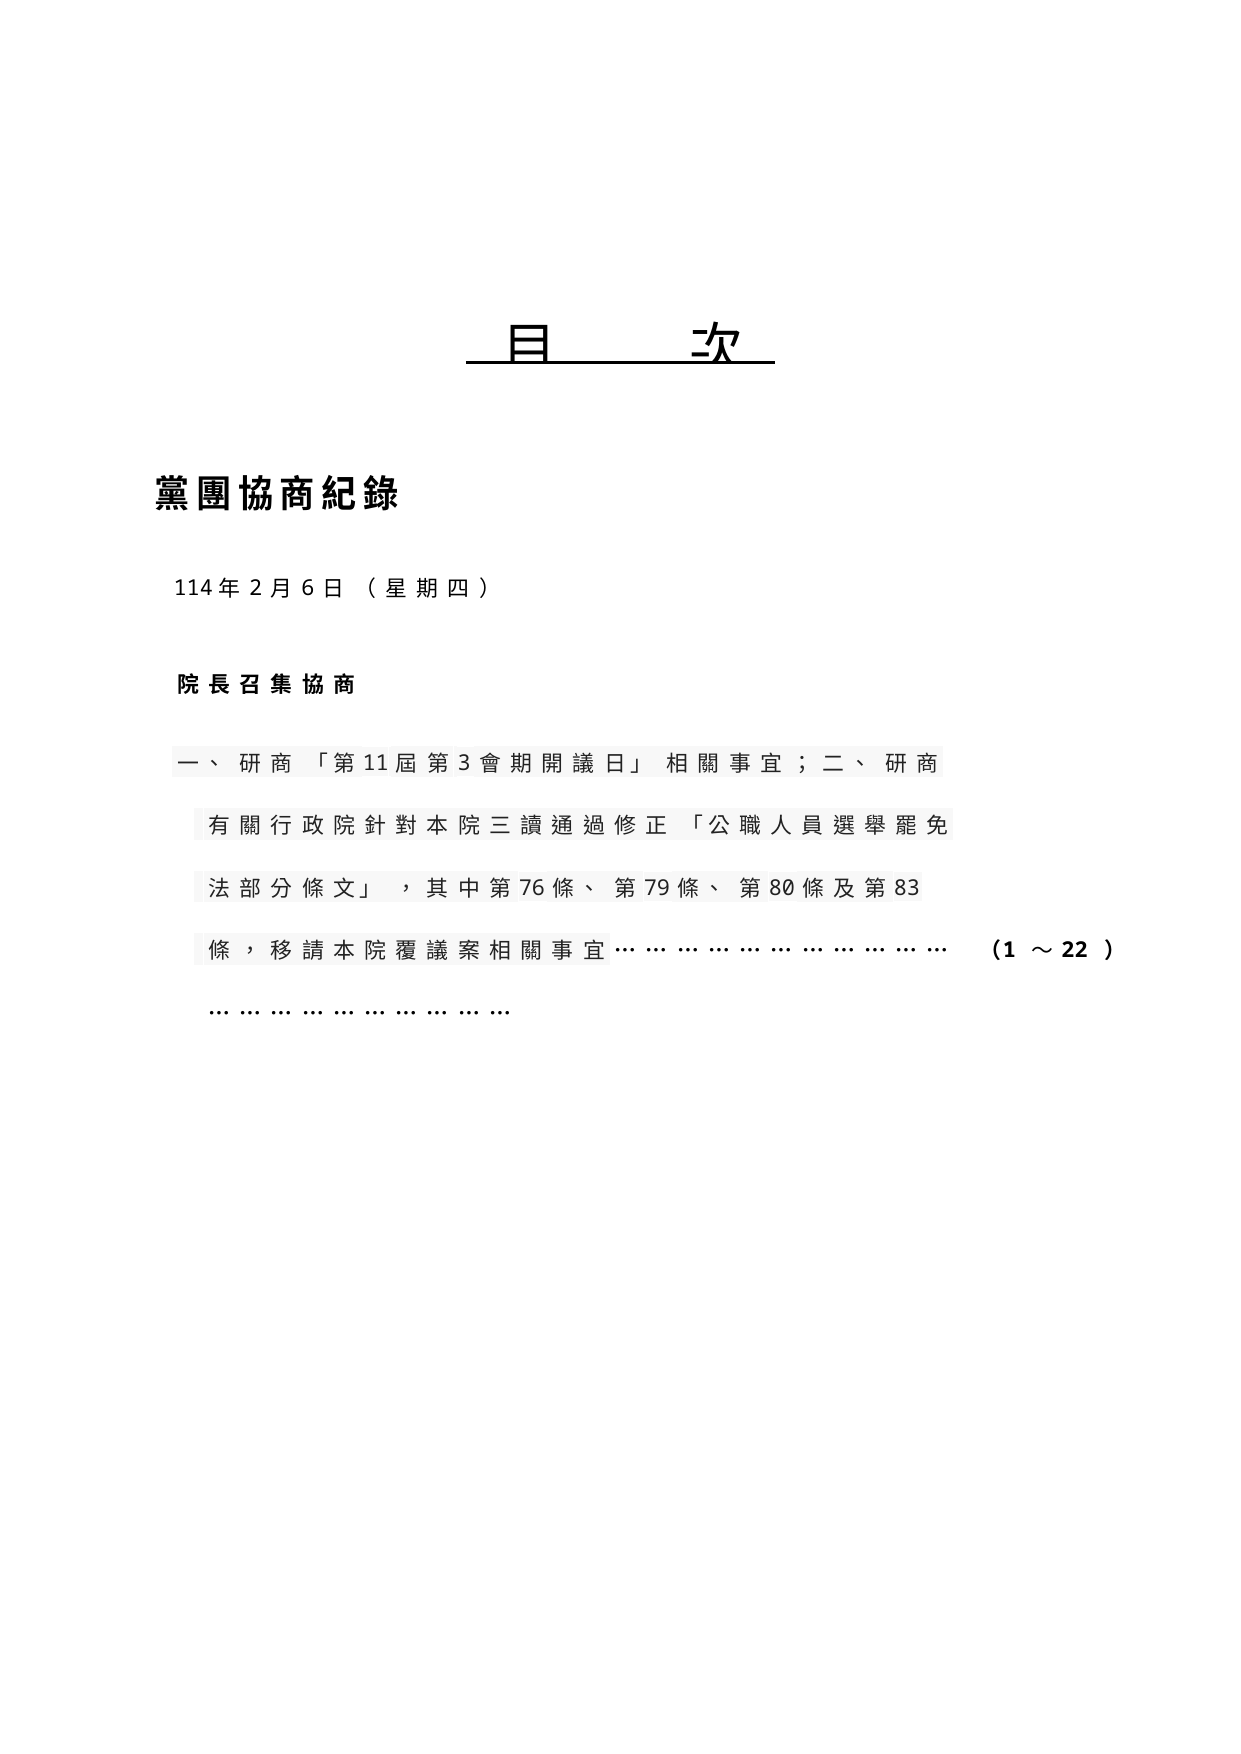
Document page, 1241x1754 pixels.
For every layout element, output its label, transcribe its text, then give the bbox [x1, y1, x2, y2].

table_cell ～ [1023, 730, 1053, 1043]
table_cell 院長召集協商 [150, 635, 1108, 730]
table_cell 一、研商「第11屆第3會期開議日」相關事宜；二、研商有關行政院針對本院三讀通過修正「公職人員選舉罷免法部分條文」，其中第76條、第79條、第80條及第83條，移請本院覆議案相關事宜……………………………………………………… [150, 730, 967, 1043]
table_cell ） [1091, 730, 1108, 1043]
table_cell （ [967, 730, 986, 1043]
table_header 黨團協商紀錄 [150, 443, 1108, 539]
table_cell 22 [1053, 730, 1091, 1043]
table_cell 1 [986, 730, 1023, 1043]
table_cell 114年2月6日（星期四） [150, 539, 1108, 634]
table_header 目 次 [466, 281, 774, 361]
